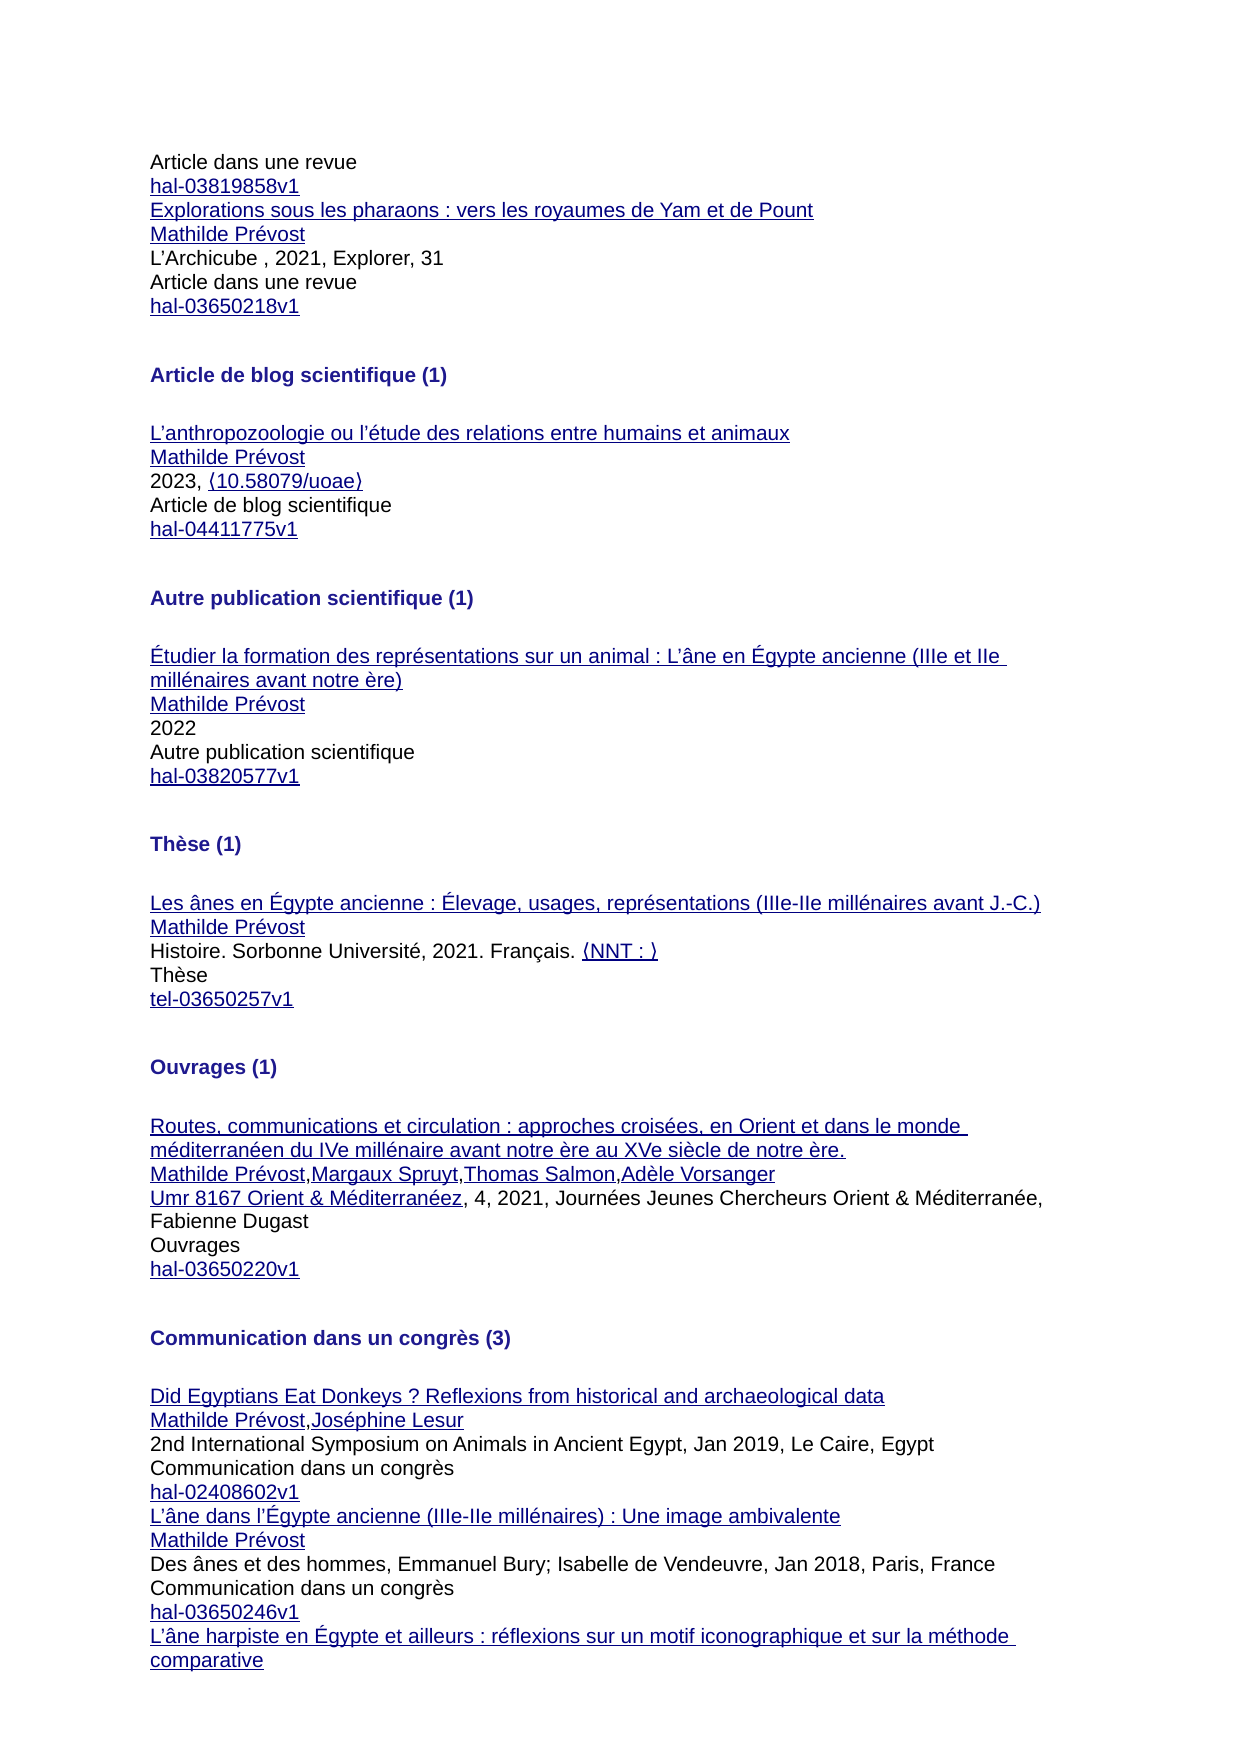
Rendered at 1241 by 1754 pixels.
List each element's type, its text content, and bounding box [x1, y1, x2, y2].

table_header Did Egyptians Eat Donkeys ? Reflexions from historical and archaeological data Mathilde Prévost,Joséphine Lesur 2nd International Symposium on Animals in Ancient Egypt, Jan 2019, Le Caire, Egypt Communication dans un congrès hal-02408602v1 [150, 1384, 1090, 1504]
table_header Les ânes en Égypte ancienne : Élevage, usages, représentations (IIIe-IIe millénaires avant J.-C.) Mathilde Prévost Histoire. Sorbonne Université, 2021. Français. ⟨NNT : ⟩ Thèse tel-03650257v1 [150, 891, 1090, 1010]
table_cell L’âne dans l’Égypte ancienne (IIIe-IIe millénaires) : Une image ambivalente Mathilde Prévost Des ânes et des hommes, Emmanuel Bury; Isabelle de Vendeuvre, Jan 2018, Paris, France Communication dans un congrès hal-03650246v1 [150, 1504, 1090, 1624]
subtitle Autre publication scientifique (1) [150, 585, 1090, 609]
table_cell Article dans une revue hal-03819858v1 [150, 150, 1090, 198]
subtitle Communication dans un congrès (3) [150, 1326, 1090, 1350]
subtitle Thèse (1) [150, 832, 1090, 856]
table_header Routes, communications et circulation : approches croisées, en Orient et dans le monde méditerranéen du IVe millénaire avant notre ère au XVe siècle de notre ère. Mathilde Prévost,Margaux Spruyt,Thomas Salmon,Adèle Vorsanger Umr 8167 Orient & Méditerranéez, 4, 2021, Journées Jeunes Chercheurs Orient & Méditerranée, Fabienne Dugast Ouvrages hal-03650220v1 [150, 1114, 1090, 1281]
subtitle Article de blog scientifique (1) [150, 362, 1090, 386]
table_header L’anthropozoologie ou l’étude des relations entre humains et animaux Mathilde Prévost 2023, ⟨10.58079/uoae⟩ Article de blog scientifique hal-04411775v1 [150, 421, 1090, 541]
table_cell Explorations sous les pharaons : vers les royaumes de Yam et de Pount Mathilde Prévost L’Archicube , 2021, Explorer, 31 Article dans une revue hal-03650218v1 [150, 198, 1090, 318]
table_header Étudier la formation des représentations sur un animal : L’âne en Égypte ancienne (IIIe et IIe millénaires avant notre ère) Mathilde Prévost 2022 Autre publication scientifique hal-03820577v1 [150, 644, 1090, 787]
table_cell L’âne harpiste en Égypte et ailleurs : réflexions sur un motif iconographique et sur la méthode comparative [150, 1624, 1090, 1672]
subtitle Ouvrages (1) [150, 1055, 1090, 1079]
